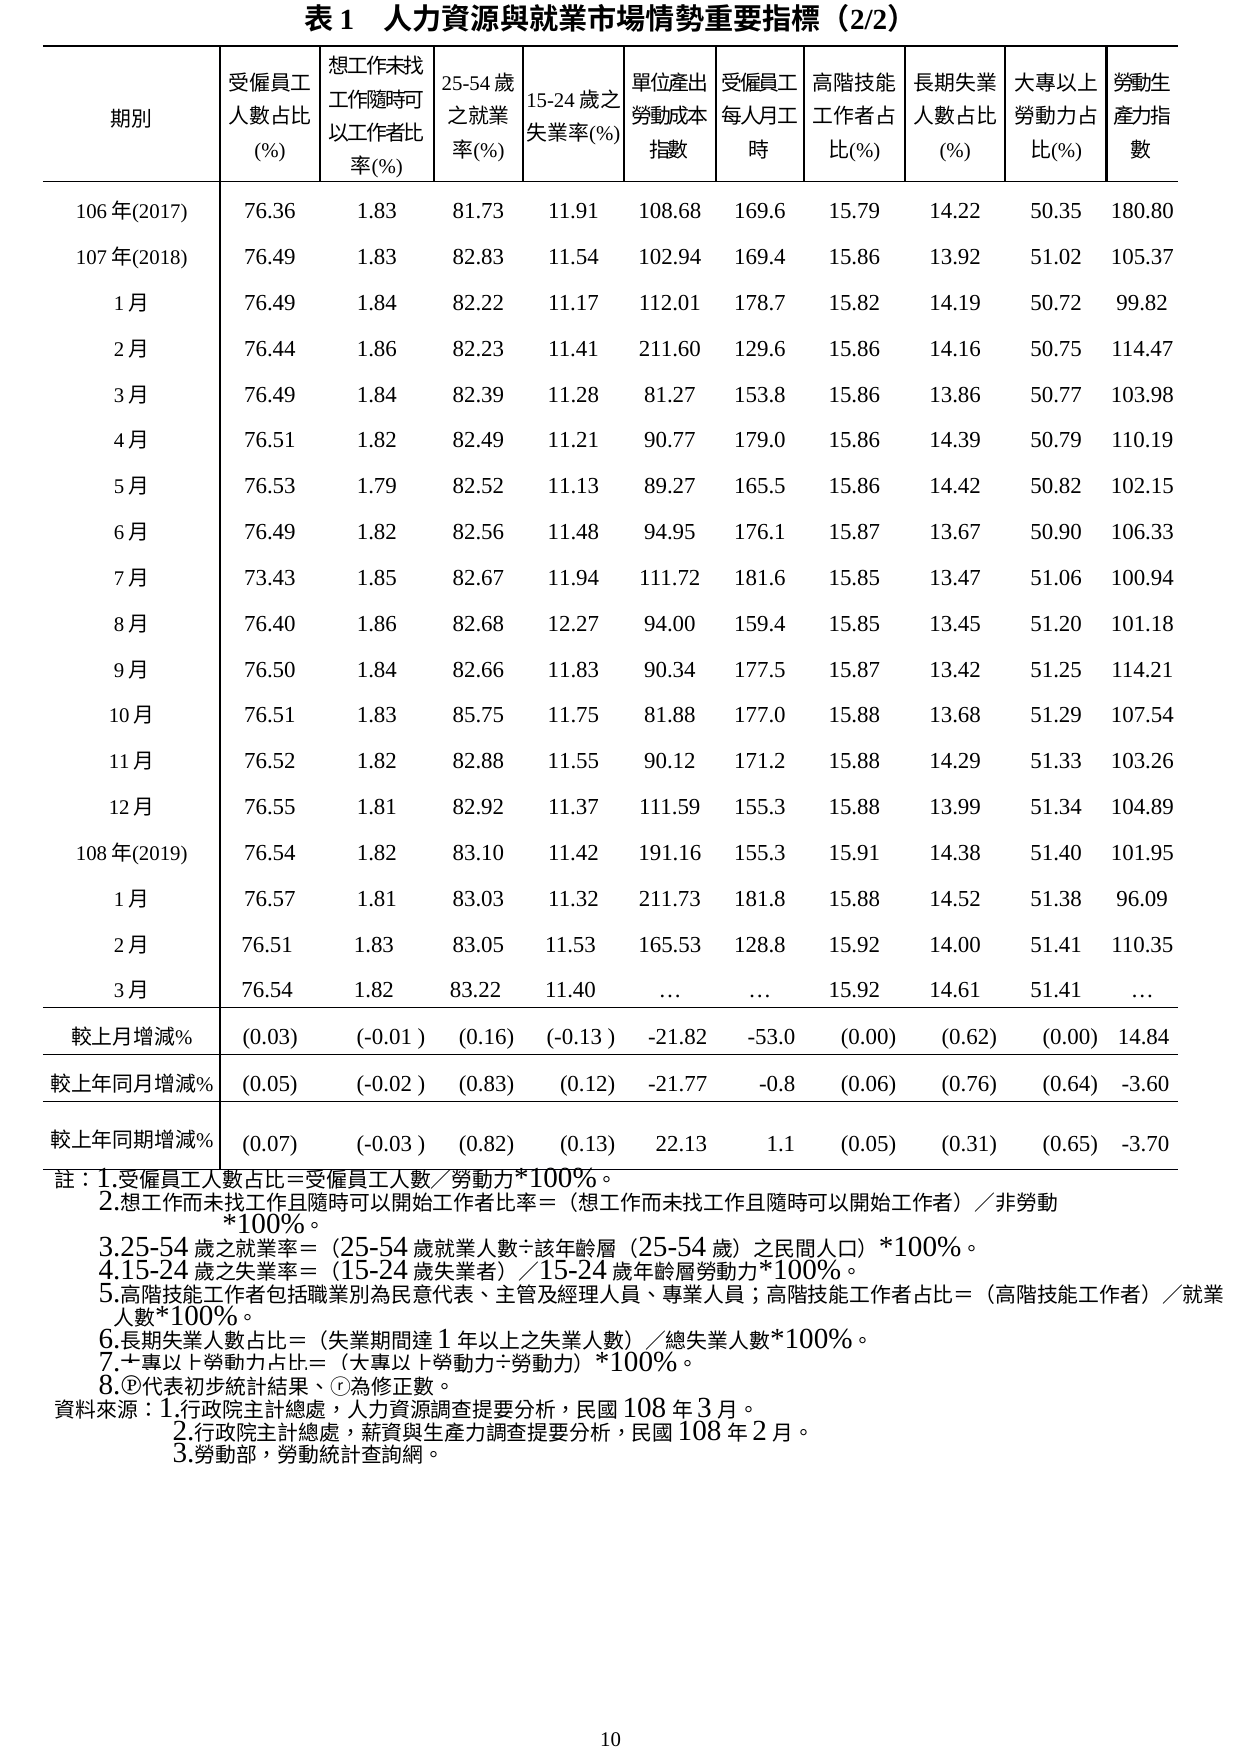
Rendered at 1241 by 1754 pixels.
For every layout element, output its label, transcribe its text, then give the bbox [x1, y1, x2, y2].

table_cell 51.25 [1005, 640, 1106, 686]
table_cell (0.76) [905, 1055, 1005, 1101]
table_cell … [624, 961, 716, 1007]
table_cell 50.82 [1005, 457, 1106, 503]
table_cell 76.53 [221, 457, 319, 503]
table_cell 15.88 [804, 778, 904, 824]
table_cell 83.10 [434, 824, 523, 869]
table_cell -21.77 [624, 1055, 716, 1101]
table_cell 51.33 [1005, 732, 1106, 778]
table_cell 較上年同月增減% [43, 1055, 219, 1101]
table_cell 128.8 [716, 915, 804, 961]
table_cell 14.42 [905, 457, 1005, 503]
text 3.25-54歲之就業率＝（25-54歲就業人數÷該年齡層（25-54歲）之民間人口）*100%。 [98, 1238, 1033, 1261]
table_cell 3月 [43, 365, 219, 411]
table_cell 51.20 [1005, 595, 1106, 640]
table_cell 76.40 [221, 595, 319, 640]
table_cell 6月 [43, 503, 219, 549]
table_cell 94.95 [624, 503, 716, 549]
table_cell … [1106, 961, 1178, 1007]
table_cell 171.2 [716, 732, 804, 778]
table_cell 211.73 [624, 870, 716, 915]
table_cell 180.80 [1106, 182, 1178, 228]
table_cell 15.86 [804, 365, 904, 411]
table_cell 1.82 [320, 411, 434, 457]
table_cell 50.75 [1005, 320, 1106, 365]
table_cell (0.03) [221, 1008, 319, 1054]
table_cell 13.86 [905, 365, 1005, 411]
table_cell 14.00 [905, 915, 1005, 961]
table_cell 較上年同期增減% [43, 1102, 219, 1168]
table_cell 1.83 [320, 228, 434, 274]
table_cell 15.88 [804, 870, 904, 915]
table_cell 11.40 [523, 961, 624, 1007]
table_cell 90.77 [624, 411, 716, 457]
table_cell 76.54 [221, 961, 319, 1007]
text 表1 人力資源與就業市場情勢重要指標（2/2） [187, 6, 1033, 35]
table_cell 83.03 [434, 870, 523, 915]
table_cell 165.5 [716, 457, 804, 503]
table_cell 15.85 [804, 595, 904, 640]
table_cell 11.75 [523, 686, 624, 732]
table_cell 較上月增減% [43, 1008, 219, 1054]
table_cell 5月 [43, 457, 219, 503]
table_cell 82.83 [434, 228, 523, 274]
table_cell 110.19 [1106, 411, 1178, 457]
table_cell 13.99 [905, 778, 1005, 824]
table_cell 82.52 [434, 457, 523, 503]
table_cell 50.35 [1005, 182, 1106, 228]
table_cell 1.83 [320, 182, 434, 228]
table_cell 15.87 [804, 503, 904, 549]
table_cell 15.82 [804, 274, 904, 319]
table_cell 76.51 [221, 411, 319, 457]
table_cell 14.16 [905, 320, 1005, 365]
table_cell 82.22 [434, 274, 523, 319]
table_cell 13.42 [905, 640, 1005, 686]
table_cell 15.85 [804, 549, 904, 594]
table_header 期別 [43, 47, 219, 181]
table_cell 112.01 [624, 274, 716, 319]
table_cell 2月 [43, 320, 219, 365]
table_cell 82.23 [434, 320, 523, 365]
table_cell 14.19 [905, 274, 1005, 319]
table_cell (0.06) [804, 1055, 904, 1101]
table_cell 14.61 [905, 961, 1005, 1007]
table_cell 50.77 [1005, 365, 1106, 411]
table_header 受僱員工人數占比(%) [221, 47, 319, 181]
table_cell 108.68 [624, 182, 716, 228]
table_cell 159.4 [716, 595, 804, 640]
table_cell (0.83) [434, 1055, 523, 1101]
table_cell 14.29 [905, 732, 1005, 778]
table_cell 82.88 [434, 732, 523, 778]
table_cell 3月 [43, 961, 219, 1007]
table_cell 191.16 [624, 824, 716, 869]
table_cell 11.13 [523, 457, 624, 503]
table_cell 82.56 [434, 503, 523, 549]
table_cell 11.55 [523, 732, 624, 778]
table_cell 106.33 [1106, 503, 1178, 549]
table_cell 51.02 [1005, 228, 1106, 274]
table_cell 101.18 [1106, 595, 1178, 640]
table_cell 8月 [43, 595, 219, 640]
table_cell 15.91 [804, 824, 904, 869]
table_cell 76.49 [221, 274, 319, 319]
table_cell 4月 [43, 411, 219, 457]
table_cell 73.43 [221, 549, 319, 594]
table_cell 51.41 [1005, 961, 1106, 1007]
table_header 大專以上勞動力占比(%) [1006, 47, 1105, 181]
table_cell 11.28 [523, 365, 624, 411]
table_cell 11.42 [523, 824, 624, 869]
table_cell -53.0 [716, 1008, 804, 1054]
table_cell 169.6 [716, 182, 804, 228]
table_cell 22.13 [624, 1102, 716, 1168]
text 2.想工作而未找工作且隨時可以開始工作者比率＝（想工作而未找工作且隨時可以開始工作者）／非勞動*100%。 [98, 1192, 1147, 1238]
table_cell 81.73 [434, 182, 523, 228]
table_cell 51.06 [1005, 549, 1106, 594]
table_cell 76.52 [221, 732, 319, 778]
table_cell 50.72 [1005, 274, 1106, 319]
table_cell (0.31) [905, 1102, 1005, 1168]
table_cell 76.54 [221, 824, 319, 869]
table_cell 111.59 [624, 778, 716, 824]
table_cell 103.98 [1106, 365, 1178, 411]
table_cell 51.34 [1005, 778, 1106, 824]
table_cell 81.27 [624, 365, 716, 411]
table_cell 108年(2019) [43, 824, 219, 869]
table_cell 155.3 [716, 778, 804, 824]
table_cell 1.84 [320, 365, 434, 411]
table_cell 13.47 [905, 549, 1005, 594]
table_cell 13.67 [905, 503, 1005, 549]
table_cell 165.53 [624, 915, 716, 961]
table_cell 11.83 [523, 640, 624, 686]
table_cell (0.00) [804, 1008, 904, 1054]
table_cell 85.75 [434, 686, 523, 732]
table_cell 76.49 [221, 228, 319, 274]
table_cell (0.05) [221, 1055, 319, 1101]
table_cell 82.49 [434, 411, 523, 457]
table_cell 76.50 [221, 640, 319, 686]
table_cell 1.81 [320, 870, 434, 915]
table_cell 76.57 [221, 870, 319, 915]
table_cell 82.92 [434, 778, 523, 824]
table_cell 1.85 [320, 549, 434, 594]
table_cell 14.22 [905, 182, 1005, 228]
table_cell 14.39 [905, 411, 1005, 457]
text 資料來源：1.行政院主計總處，人力資源調查提要分析，民國108年3月。 [54, 1399, 1033, 1422]
table_cell 15.88 [804, 686, 904, 732]
table_cell 96.09 [1106, 870, 1178, 915]
table_cell 11.53 [523, 915, 624, 961]
table_cell 114.21 [1106, 640, 1178, 686]
table_cell 12月 [43, 778, 219, 824]
table_cell -3.60 [1106, 1055, 1178, 1101]
table_cell (0.16) [434, 1008, 523, 1054]
table_cell 114.47 [1106, 320, 1178, 365]
table_cell 15.88 [804, 732, 904, 778]
table_cell 153.8 [716, 365, 804, 411]
text 4.15-24歲之失業率＝（15-24歲失業者）／15-24歲年齡層勞動力*100%。 [98, 1261, 1033, 1284]
table_cell 90.12 [624, 732, 716, 778]
table_cell 1.83 [320, 915, 434, 961]
table_cell 50.79 [1005, 411, 1106, 457]
table_cell 13.68 [905, 686, 1005, 732]
table_cell 76.55 [221, 778, 319, 824]
table_cell 89.27 [624, 457, 716, 503]
table_cell 83.22 [434, 961, 523, 1007]
table_cell 1月 [43, 870, 219, 915]
table_cell (0.82) [434, 1102, 523, 1168]
table_cell 106年(2017) [43, 182, 219, 228]
table_cell 1.84 [320, 274, 434, 319]
table_cell 90.34 [624, 640, 716, 686]
text 6.長期失業人數占比＝（失業期間達1年以上之失業人數）／總失業人數*100%。 [98, 1330, 1033, 1353]
table_cell (0.65) [1005, 1102, 1106, 1168]
table_cell (-0.02 ) [320, 1055, 434, 1101]
table_cell 177.0 [716, 686, 804, 732]
table_cell 50.90 [1005, 503, 1106, 549]
table_cell 178.7 [716, 274, 804, 319]
table_cell (0.12) [523, 1055, 624, 1101]
table_cell 1.86 [320, 320, 434, 365]
table_cell 1.79 [320, 457, 434, 503]
table_cell 13.92 [905, 228, 1005, 274]
table_cell 169.4 [716, 228, 804, 274]
table_cell 1月 [43, 274, 219, 319]
table_cell 51.38 [1005, 870, 1106, 915]
table_cell -3.70 [1106, 1102, 1178, 1168]
text 8.Ⓟ代表初步統計結果、ⓡ為修正數。 [98, 1376, 1033, 1399]
table_cell 179.0 [716, 411, 804, 457]
table_cell (0.05) [804, 1102, 904, 1168]
table_cell 82.39 [434, 365, 523, 411]
table_header 勞動生產力指數 [1108, 47, 1178, 181]
table_cell 1.84 [320, 640, 434, 686]
table_cell 76.36 [221, 182, 319, 228]
table_cell 7月 [43, 549, 219, 594]
table_cell 51.40 [1005, 824, 1106, 869]
table_cell 1.82 [320, 961, 434, 1007]
table_cell 177.5 [716, 640, 804, 686]
table_cell 11.54 [523, 228, 624, 274]
table_cell 107.54 [1106, 686, 1178, 732]
table_cell 11.17 [523, 274, 624, 319]
table_header 高階技能工作者占比(%) [805, 47, 904, 181]
table_cell 51.41 [1005, 915, 1106, 961]
table_cell 99.82 [1106, 274, 1178, 319]
table_cell 211.60 [624, 320, 716, 365]
table_cell 107年(2018) [43, 228, 219, 274]
table_cell -0.8 [716, 1055, 804, 1101]
table_cell (0.07) [221, 1102, 319, 1168]
table_cell (-0.03 ) [320, 1102, 434, 1168]
table_cell 76.49 [221, 365, 319, 411]
table_cell 1.1 [716, 1102, 804, 1168]
table_cell 15.92 [804, 915, 904, 961]
table_cell (0.64) [1005, 1055, 1106, 1101]
table_cell 15.87 [804, 640, 904, 686]
table_cell 105.37 [1106, 228, 1178, 274]
table_cell 12.27 [523, 595, 624, 640]
table_cell 176.1 [716, 503, 804, 549]
table_cell 76.51 [221, 686, 319, 732]
table_cell 1.82 [320, 732, 434, 778]
table_cell 11.41 [523, 320, 624, 365]
table_cell 76.49 [221, 503, 319, 549]
table_cell 81.88 [624, 686, 716, 732]
table_cell 1.86 [320, 595, 434, 640]
table_cell 15.86 [804, 320, 904, 365]
table_cell 111.72 [624, 549, 716, 594]
table_cell 82.66 [434, 640, 523, 686]
table_cell -21.82 [624, 1008, 716, 1054]
table_cell 11.32 [523, 870, 624, 915]
table_cell 76.44 [221, 320, 319, 365]
table_header 想工作未找工作隨時可以工作者比率(%) [321, 47, 433, 181]
table_cell 181.8 [716, 870, 804, 915]
table_cell 9月 [43, 640, 219, 686]
table_cell 102.15 [1106, 457, 1178, 503]
text 2.行政院主計總處，薪資與生產力調查提要分析，民國108年2月。 [172, 1422, 1033, 1444]
table_cell 101.95 [1106, 824, 1178, 869]
table_cell (0.62) [905, 1008, 1005, 1054]
table_cell 1.82 [320, 824, 434, 869]
table_cell 104.89 [1106, 778, 1178, 824]
table_cell 103.26 [1106, 732, 1178, 778]
table_header 單位產出勞動成本指數 [625, 47, 715, 181]
table_cell 102.94 [624, 228, 716, 274]
table_cell … [716, 961, 804, 1007]
table_cell 10月 [43, 686, 219, 732]
table_cell 14.38 [905, 824, 1005, 869]
table_cell 94.00 [624, 595, 716, 640]
table_cell 15.92 [804, 961, 904, 1007]
table_cell 11.48 [523, 503, 624, 549]
table_cell 15.79 [804, 182, 904, 228]
table_cell 15.86 [804, 457, 904, 503]
table_header 長期失業人數占比(%) [906, 47, 1004, 181]
table_cell (-0.01 ) [320, 1008, 434, 1054]
table_header 15-24歲之失業率(%) [524, 47, 623, 181]
table_cell 15.86 [804, 411, 904, 457]
table_cell 83.05 [434, 915, 523, 961]
text 3.勞動部，勞動統計查詢網。 [172, 1444, 1033, 1467]
table_cell 11.94 [523, 549, 624, 594]
table_header 受僱員工每人月工時 [717, 47, 803, 181]
table_cell 155.3 [716, 824, 804, 869]
table_cell 15.86 [804, 228, 904, 274]
text 註：1.受僱員工人數占比＝受僱員工人數／勞動力*100%。 [54, 1170, 1033, 1192]
table_cell 181.6 [716, 549, 804, 594]
table_cell 11.37 [523, 778, 624, 824]
table_cell 14.52 [905, 870, 1005, 915]
table_cell 129.6 [716, 320, 804, 365]
table_cell (0.13) [523, 1102, 624, 1168]
table_header 25-54歲之就業率(%) [435, 47, 522, 181]
table_cell 82.67 [434, 549, 523, 594]
table_cell (-0.13 ) [523, 1008, 624, 1054]
table_cell 100.94 [1106, 549, 1178, 594]
table_cell 14.84 [1106, 1008, 1178, 1054]
table_cell 51.29 [1005, 686, 1106, 732]
table_cell 76.51 [221, 915, 319, 961]
table_cell 82.68 [434, 595, 523, 640]
table_cell 2月 [43, 915, 219, 961]
text 7.大專以上勞動力占比＝（大專以上勞動力÷勞動力）*100%。 [98, 1353, 1033, 1376]
table_cell 1.81 [320, 778, 434, 824]
text 5.高階技能工作者包括職業別為民意代表、主管及經理人員、專業人員；高階技能工作者占比＝（高階技能工作者）／就業人數*100%。 [98, 1284, 1235, 1330]
table_cell 110.35 [1106, 915, 1178, 961]
table_cell 13.45 [905, 595, 1005, 640]
table_cell 1.83 [320, 686, 434, 732]
table_cell 11.91 [523, 182, 624, 228]
table_cell 11月 [43, 732, 219, 778]
table_cell (0.00) [1005, 1008, 1106, 1054]
table_cell 11.21 [523, 411, 624, 457]
table_cell 1.82 [320, 503, 434, 549]
